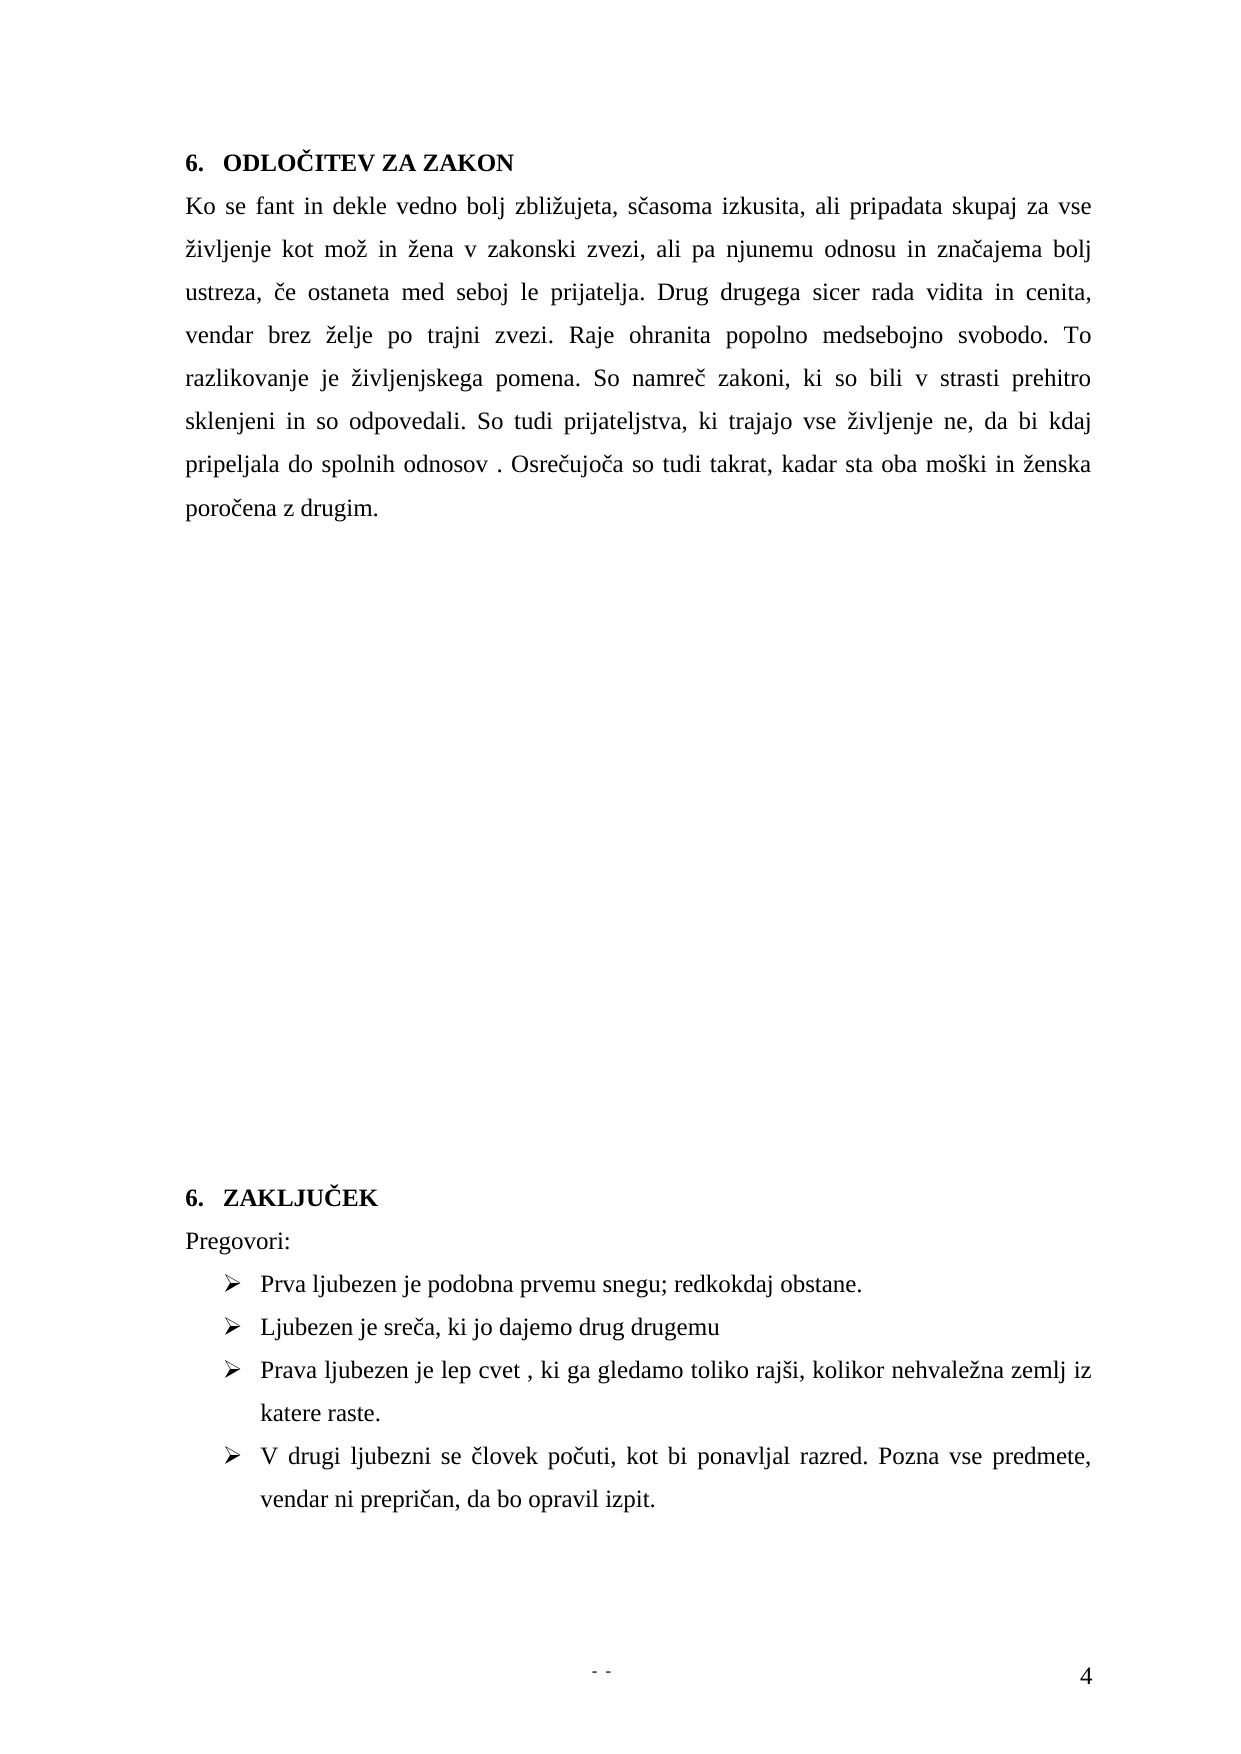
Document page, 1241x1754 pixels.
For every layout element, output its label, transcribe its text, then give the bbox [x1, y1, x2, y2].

text Pregovori: [185, 1226, 1093, 1254]
list V drugi ljubezni se človek počuti, kot bi ponavljal razred. Pozna vse predmete, vendar ni prepričan, da bo opravil izpit. [223, 1441, 1093, 1513]
list Prava ljubezen je lep cvet , ki ga gledamo toliko rajši, kolikor nehvaležna zemlj iz katere raste. [223, 1355, 1093, 1427]
list Prva ljubezen je podobna prvemu snegu; redkokdaj obstane. [223, 1269, 1093, 1298]
text 6. ODLOČITEV ZA ZAKON [185, 148, 1093, 176]
list Ljubezen je sreča, ki jo dajemo drug drugemu [223, 1312, 1093, 1341]
list ZAKLJUČEK [185, 1183, 1093, 1211]
text Ko se fant in dekle vedno bolj zbližujeta, sčasoma izkusita, ali pripadata skupaj za vse življenje kot mož in žena v zakonski zvezi, ali pa njunemu odnosu in značajema bolj ustreza, če ostaneta med seboj le prijatelja. Drug drugega sicer rada vidita in cenita, vendar brez želje po trajni zvezi. Raje ohranita popolno medsebojno svobodo. To razlikovanje je življenjskega pomena. So namreč zakoni, ki so bili v strasti prehitro sklenjeni in so odpovedali. So tudi prijateljstva, ki trajajo vse življenje ne, da bi kdaj pripeljala do spolnih odnosov . Osrečujoča so tudi takrat, kadar sta oba moški in ženska poročena z drugim. [185, 191, 1093, 521]
